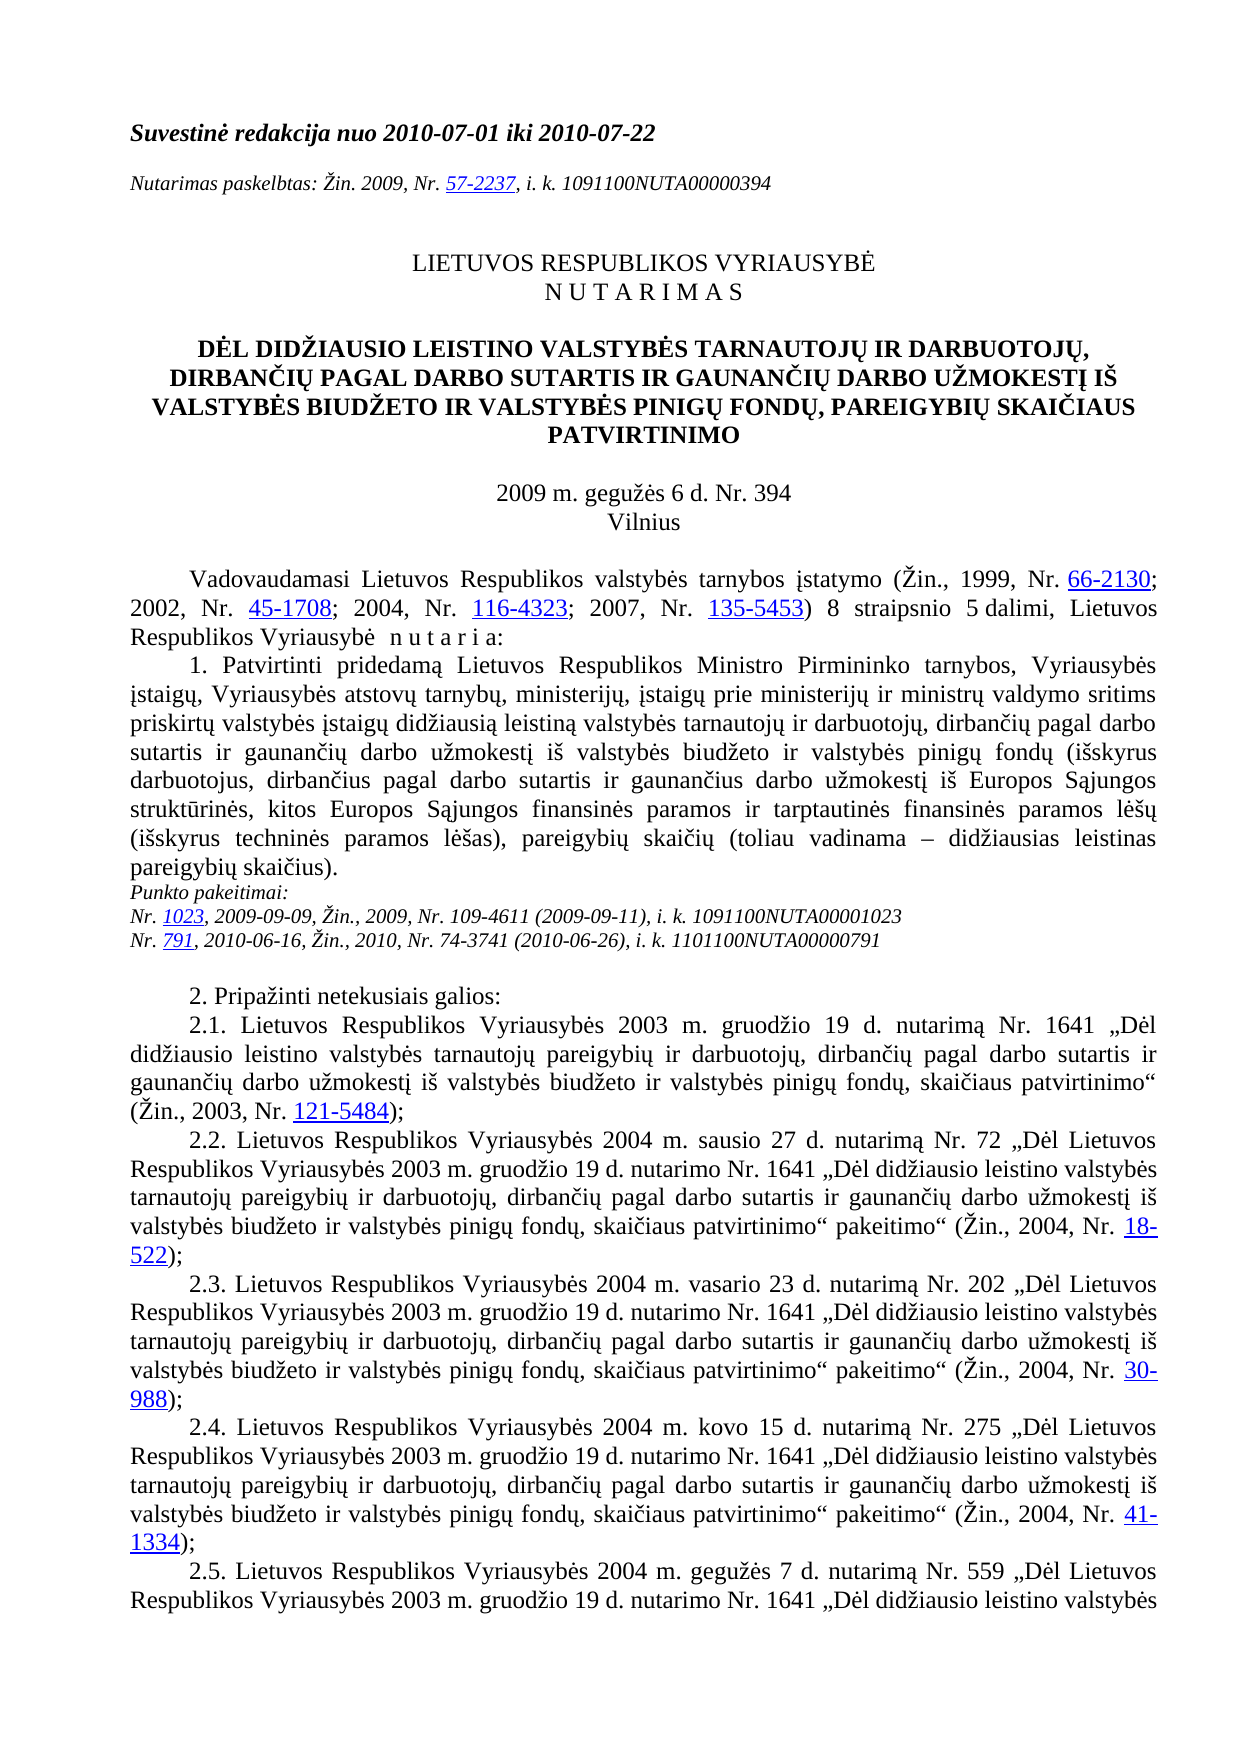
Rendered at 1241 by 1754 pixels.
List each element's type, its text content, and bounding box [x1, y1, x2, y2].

text 2009 m. gegužės 6 d. Nr. 394 [130, 478, 1157, 507]
text Nr. 1023, 2009-09-09, Žin., 2009, Nr. 109-4611 (2009-09-11), i. k. 1091100NUTA00001023 [130, 904, 1157, 928]
text 2.1. Lietuvos Respublikos Vyriausybės 2003 m. gruodžio 19 d. nutarimą Nr. 1641 „Dėl didžiausio leistino valstybės tarnautojų pareigybių ir darbuotojų, dirbančių pagal darbo sutartis ir gaunančių darbo užmokestį iš valstybės biudžeto ir valstybės pinigų fondų, skaičiaus patvirtinimo“ (Žin., 2003, Nr. 121-5484); [130, 1010, 1157, 1125]
text 2.5. Lietuvos Respublikos Vyriausybės 2004 m. gegužės 7 d. nutarimą Nr. 559 „Dėl Lietuvos Respublikos Vyriausybės 2003 m. gruodžio 19 d. nutarimo Nr. 1641 „Dėl didžiausio leistino valstybės [130, 1556, 1157, 1614]
text NUTARIMAS [130, 277, 1157, 305]
text 1. Patvirtinti pridedamą Lietuvos Respublikos Ministro Pirmininko tarnybos, Vyriausybės įstaigų, Vyriausybės atstovų tarnybų, ministerijų, įstaigų prie ministerijų ir ministrų valdymo sritims priskirtų valstybės įstaigų didžiausią leistiną valstybės tarnautojų ir darbuotojų, dirbančių pagal darbo sutartis ir gaunančių darbo užmokestį iš valstybės biudžeto ir valstybės pinigų fondų (išskyrus darbuotojus, dirbančius pagal darbo sutartis ir gaunančius darbo užmokestį iš Europos Sąjungos struktūrinės, kitos Europos Sąjungos finansinės paramos ir tarptautinės finansinės paramos lėšų (išskyrus techninės paramos lėšas), pareigybių skaičių (toliau vadinama – didžiausias leistinas pareigybių skaičius). [130, 650, 1157, 880]
text DĖL DIDŽIAUSIO LEISTINO VALSTYBĖS TARNAUTOJŲ IR DARBUOTOJŲ, DIRBANČIŲ PAGAL DARBO SUTARTIS IR GAUNANČIŲ DARBO UŽMOKESTĮ IŠ VALSTYBĖS BIUDŽETO IR VALSTYBĖS PINIGŲ FONDŲ, PAREIGYBIŲ SKAIČIAUS PATVIRTINIMO [130, 334, 1157, 449]
text Vadovaudamasi Lietuvos Respublikos valstybės tarnybos įstatymo (Žin., 1999, Nr. 66-2130; 2002, Nr. 45-1708; 2004, Nr. 116-4323; 2007, Nr. 135-5453) 8 straipsnio 5 dalimi, Lietuvos Respublikos Vyriausybė nutaria: [130, 564, 1157, 650]
text 2.4. Lietuvos Respublikos Vyriausybės 2004 m. kovo 15 d. nutarimą Nr. 275 „Dėl Lietuvos Respublikos Vyriausybės 2003 m. gruodžio 19 d. nutarimo Nr. 1641 „Dėl didžiausio leistino valstybės tarnautojų pareigybių ir darbuotojų, dirbančių pagal darbo sutartis ir gaunančių darbo užmokestį iš valstybės biudžeto ir valstybės pinigų fondų, skaičiaus patvirtinimo“ pakeitimo“ (Žin., 2004, Nr. 41-1334); [130, 1412, 1157, 1556]
text 2. Pripažinti netekusiais galios: [130, 981, 1157, 1010]
text Nutarimas paskelbtas: Žin. 2009, Nr. 57-2237, i. k. 1091100NUTA00000394 [130, 171, 1157, 195]
text Suvestinė redakcija nuo 2010-07-01 iki 2010-07-22 [130, 118, 1157, 147]
text 2.3. Lietuvos Respublikos Vyriausybės 2004 m. vasario 23 d. nutarimą Nr. 202 „Dėl Lietuvos Respublikos Vyriausybės 2003 m. gruodžio 19 d. nutarimo Nr. 1641 „Dėl didžiausio leistino valstybės tarnautojų pareigybių ir darbuotojų, dirbančių pagal darbo sutartis ir gaunančių darbo užmokestį iš valstybės biudžeto ir valstybės pinigų fondų, skaičiaus patvirtinimo“ pakeitimo“ (Žin., 2004, Nr. 30-988); [130, 1269, 1157, 1412]
text Punkto pakeitimai: [130, 880, 1157, 904]
text Nr. 791, 2010-06-16, Žin., 2010, Nr. 74-3741 (2010-06-26), i. k. 1101100NUTA00000791 [130, 928, 1157, 952]
text 2.2. Lietuvos Respublikos Vyriausybės 2004 m. sausio 27 d. nutarimą Nr. 72 „Dėl Lietuvos Respublikos Vyriausybės 2003 m. gruodžio 19 d. nutarimo Nr. 1641 „Dėl didžiausio leistino valstybės tarnautojų pareigybių ir darbuotojų, dirbančių pagal darbo sutartis ir gaunančių darbo užmokestį iš valstybės biudžeto ir valstybės pinigų fondų, skaičiaus patvirtinimo“ pakeitimo“ (Žin., 2004, Nr. 18-522); [130, 1125, 1157, 1269]
text Vilnius [130, 507, 1157, 535]
text Lietuvos Respublikos Vyriausybė [130, 248, 1157, 277]
